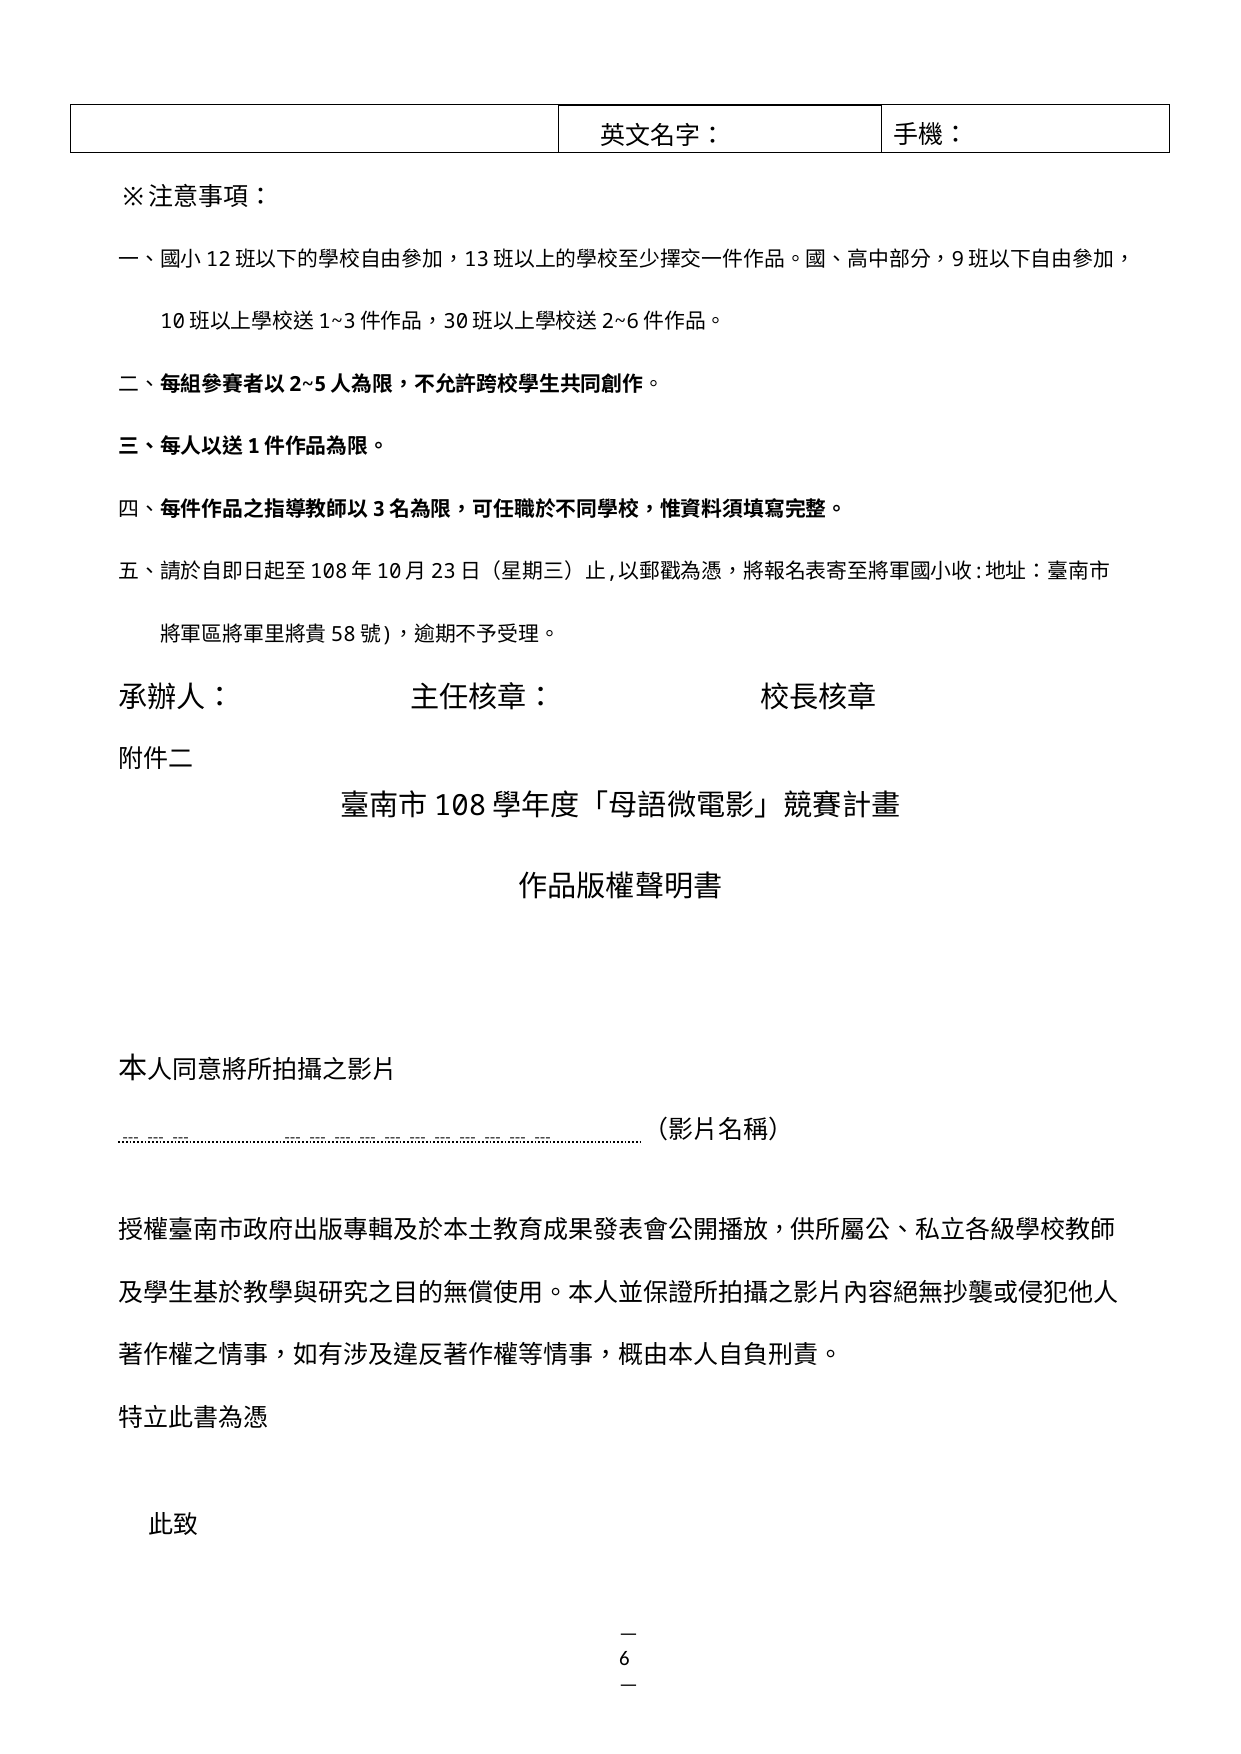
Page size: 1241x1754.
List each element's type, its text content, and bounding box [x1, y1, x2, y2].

text 五、請於自即日起至108年10月23日（星期三）止,以郵戳為憑，將報名表寄至將軍國小收:地址：臺南市將軍區將軍里將貴58號)，逾期不予受理。 [118, 528, 1122, 653]
text 授權臺南市政府出版專輯及於本土教育成果發表會公開播放，供所屬公、私立各級學校教師及學生基於教學與研究之目的無償使用。本人並保證所拍攝之影片內容絕無抄襲或侵犯他人著作權之情事，如有涉及違反著作權等情事，概由本人自負刑責。 特立此書為憑 [118, 1186, 1122, 1436]
text 二、每組參賽者以2~5人為限，不允許跨校學生共同創作。 [118, 340, 1122, 403]
table_cell 手機： [882, 105, 1169, 152]
text ﹍﹍﹍ ﹍﹍﹍﹍﹍﹍﹍﹍﹍﹍﹍ （影片名稱） [118, 1086, 1122, 1149]
table_cell [71, 105, 558, 152]
text 此致 [118, 1481, 1122, 1544]
text 本人同意將所拍攝之影片 [118, 1024, 1122, 1086]
text 一、國小12班以下的學校自由參加，13班以上的學校至少擇交一件作品。國、高中部分，9班以下自由參加，10班以上學校送1~3件作品，30班以上學校送2~6件作品。 [118, 215, 1122, 340]
text 作品版權聲明書 [118, 842, 1122, 905]
text 三、每人以送1件作品為限。 [118, 403, 1122, 465]
text ※注意事項： [118, 153, 1122, 215]
text 四、每件作品之指導教師以3名為限，可任職於不同學校，惟資料須填寫完整。 [118, 465, 1122, 528]
text 承辦人： 主任核章： 校長核章 [118, 653, 1122, 715]
table_cell 英文名字： [559, 106, 881, 152]
text 附件二 [118, 715, 1122, 778]
text 臺南市108學年度「母語微電影」競賽計畫 [118, 778, 1122, 824]
